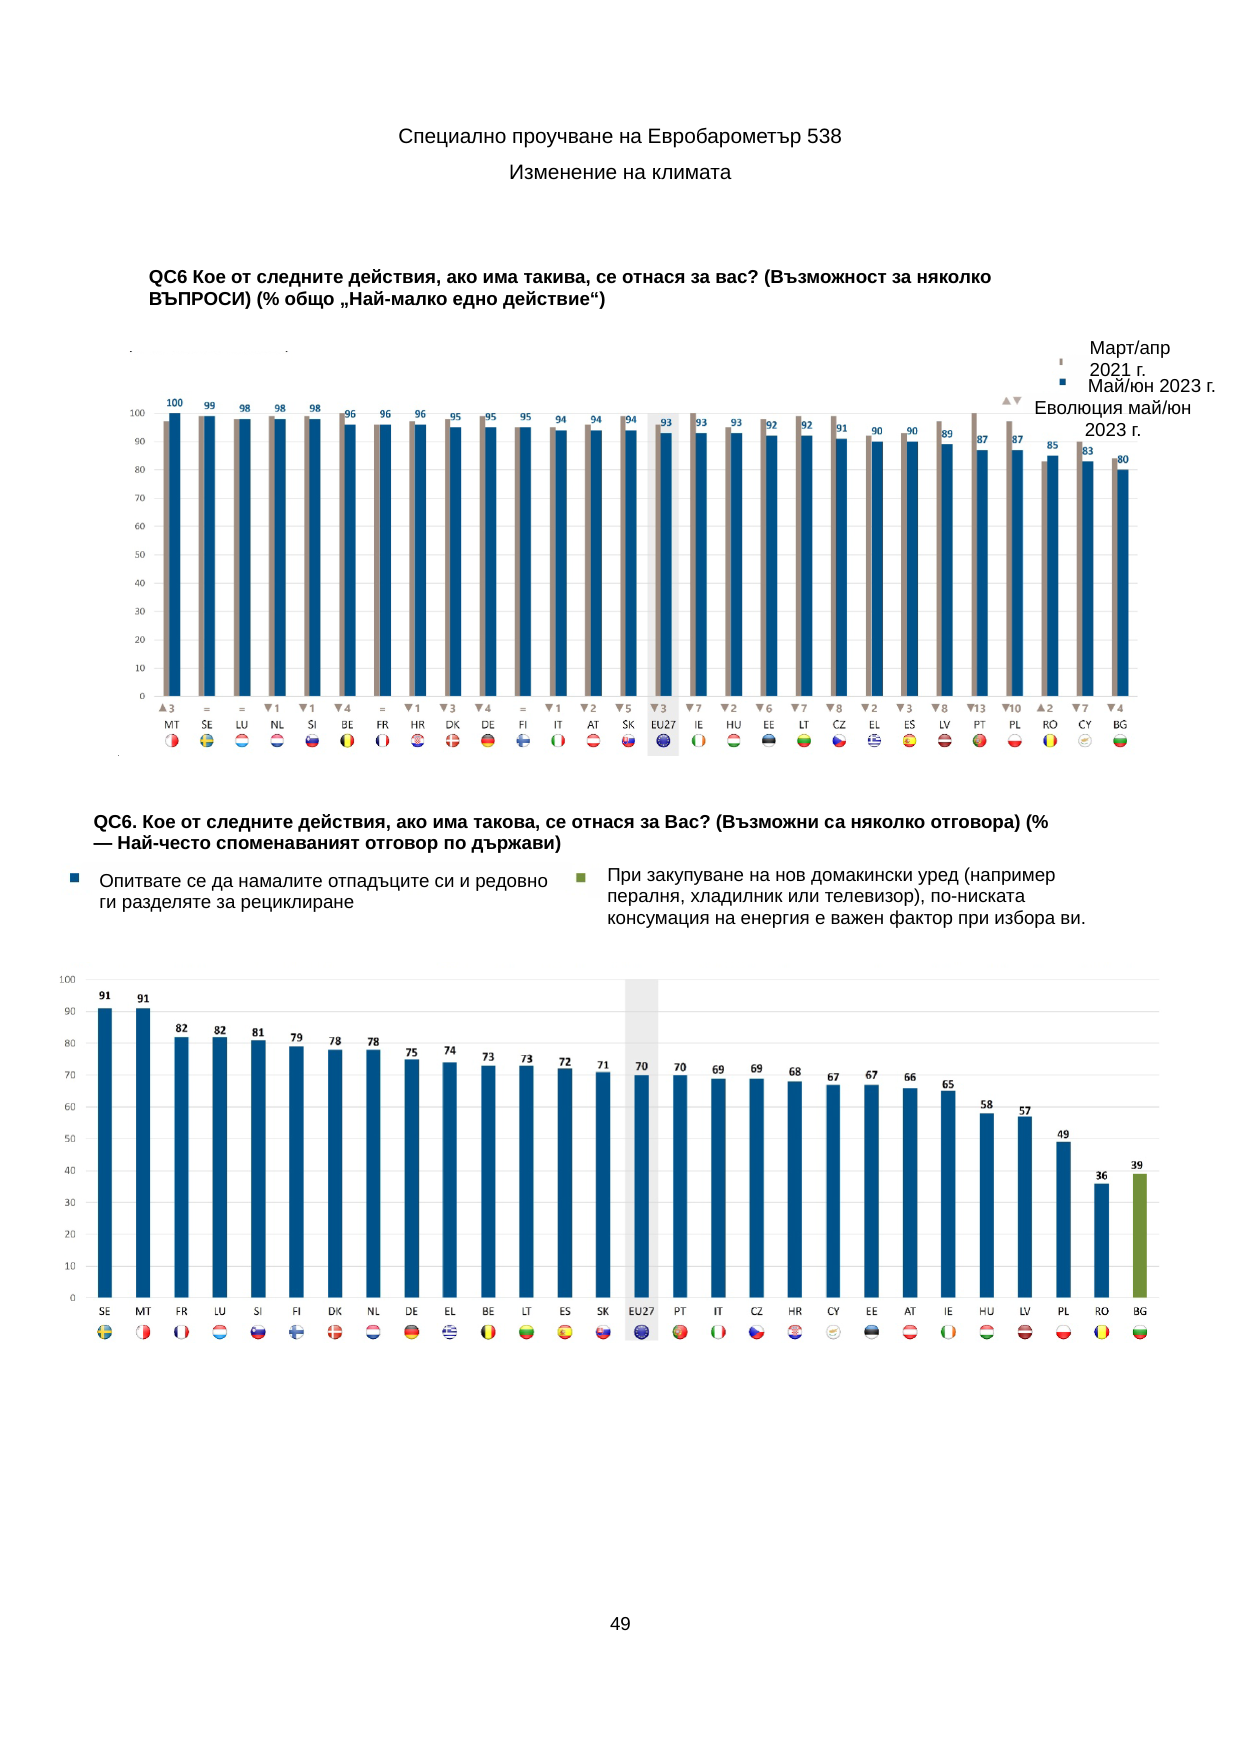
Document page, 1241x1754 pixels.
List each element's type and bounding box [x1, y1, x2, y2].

picture [118, 351, 1152, 756]
picture [61, 862, 604, 898]
picture [49, 962, 1172, 1343]
